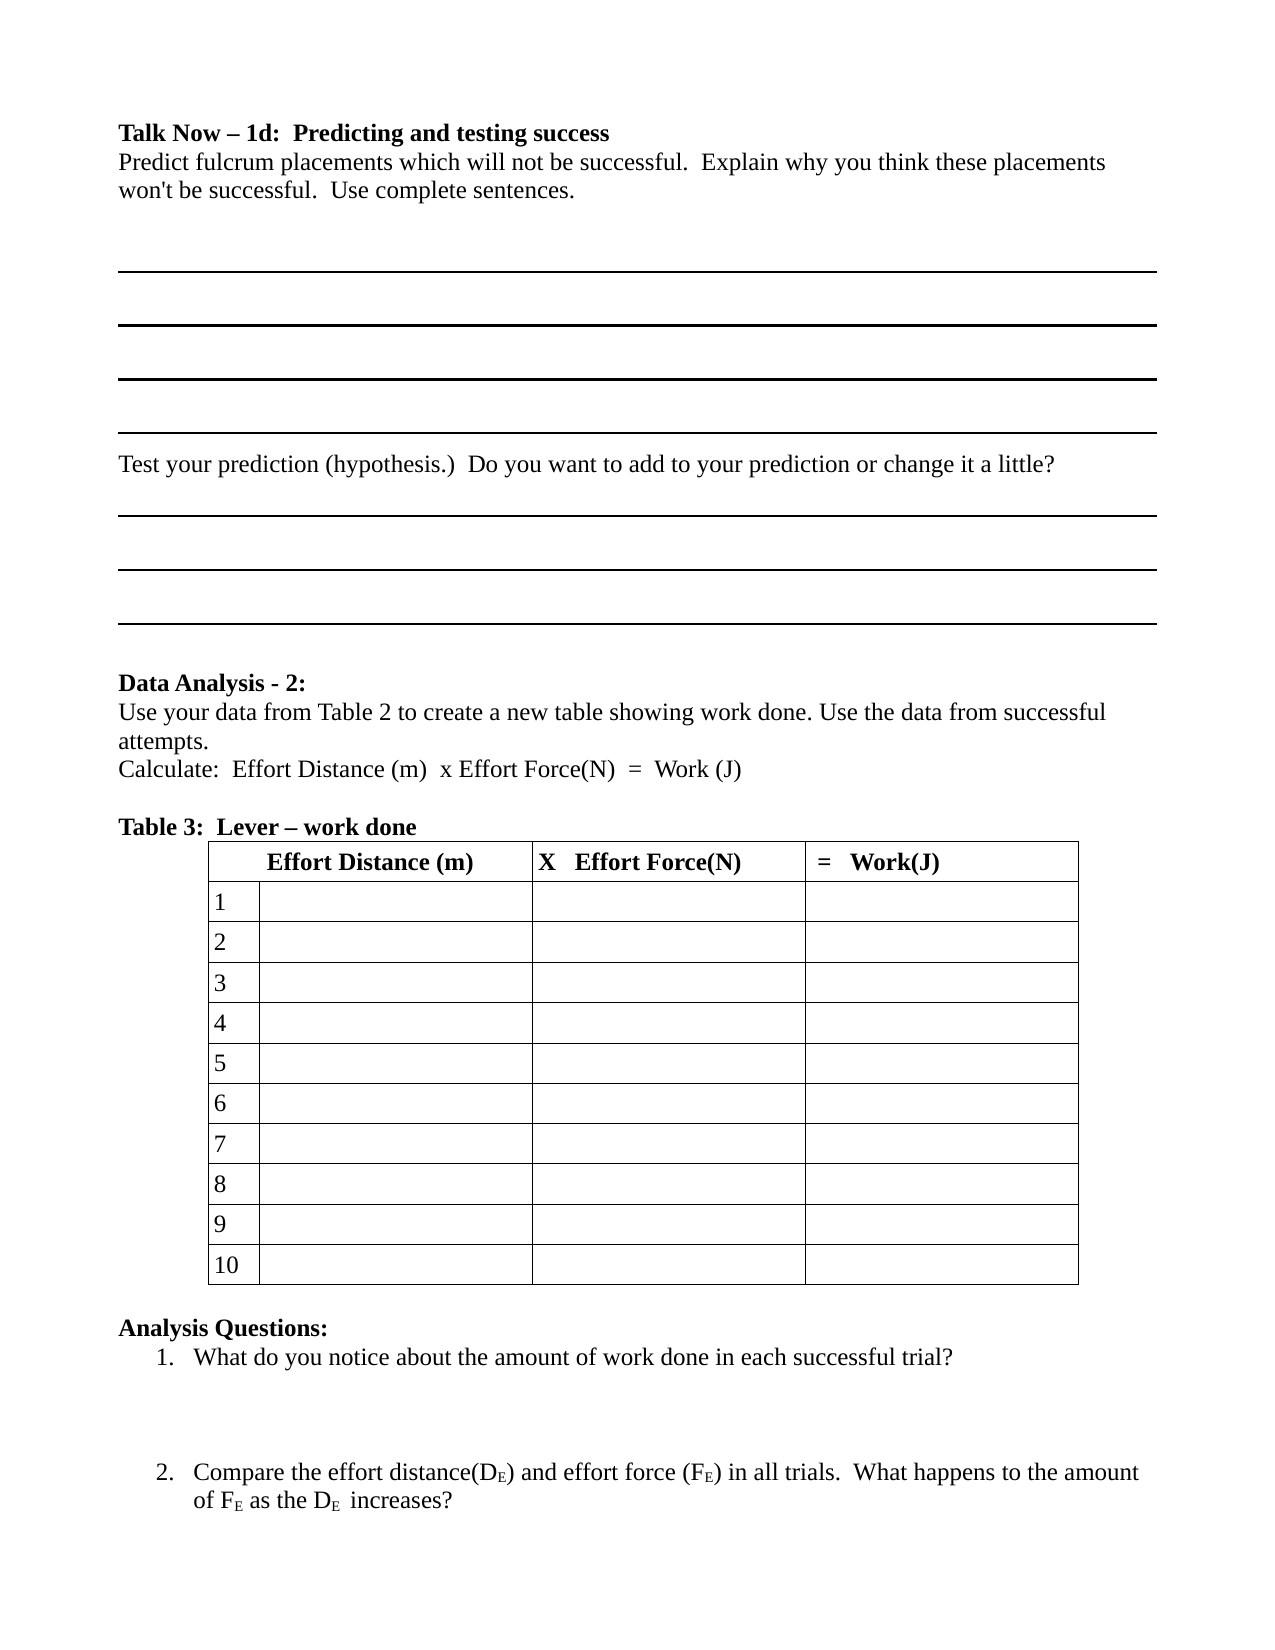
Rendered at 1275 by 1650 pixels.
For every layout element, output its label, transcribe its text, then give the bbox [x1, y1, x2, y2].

table_cell [806, 1044, 1078, 1083]
table_cell [806, 1124, 1078, 1163]
table_cell [260, 1003, 532, 1042]
table_cell [533, 1084, 805, 1123]
table_cell 9 [209, 1205, 259, 1244]
table_cell 1 [209, 882, 259, 921]
table_cell [806, 963, 1078, 1002]
table_cell [806, 1164, 1078, 1204]
text Calculate: Effort Distance (m) x Effort Force(N) = Work (J) [118, 754, 1157, 783]
text Table 3: Lever – work done [118, 812, 1157, 841]
table_cell 3 [209, 963, 259, 1002]
table_cell [806, 1003, 1078, 1042]
table_cell [533, 1245, 805, 1284]
table_cell [533, 1003, 805, 1042]
table_cell [533, 1205, 805, 1244]
text Data Analysis - 2: [118, 668, 1157, 697]
table_header = Work(J) [806, 842, 1078, 881]
table_cell [260, 882, 532, 921]
table_cell [260, 922, 532, 962]
table_header X Effort Force(N) [533, 842, 805, 881]
table_cell 5 [209, 1044, 259, 1083]
table_cell 4 [209, 1003, 259, 1042]
text Test your prediction (hypothesis.) Do you want to add to your prediction or change it a little? [118, 449, 1157, 478]
table_cell [260, 1084, 532, 1123]
table_cell [533, 882, 805, 921]
table_cell [533, 1164, 805, 1204]
list What do you notice about the amount of work done in each successful trial? [156, 1342, 1157, 1371]
table_cell [260, 1124, 532, 1163]
table_cell 7 [209, 1124, 259, 1163]
text Analysis Questions: [118, 1313, 1157, 1342]
table_cell [533, 1124, 805, 1163]
table_cell [260, 963, 532, 1002]
table_header Effort Distance (m) [209, 842, 532, 881]
table_cell [260, 1245, 532, 1284]
table_cell [533, 963, 805, 1002]
table_cell 8 [209, 1164, 259, 1204]
table_cell [260, 1044, 532, 1083]
table_cell [533, 922, 805, 962]
table_cell [260, 1205, 532, 1244]
table_cell [806, 882, 1078, 921]
table_cell [260, 1164, 532, 1204]
list Compare the effort distance(DE) and effort force (FE) in all trials. What happens to the amount of FE as the DE increases? [156, 1457, 1157, 1514]
table_cell 2 [209, 922, 259, 962]
table_cell 10 [209, 1245, 259, 1284]
text Predict fulcrum placements which will not be successful. Explain why you think these placements won't be successful. Use complete sentences. [118, 147, 1157, 204]
table_cell [806, 1245, 1078, 1284]
text Use your data from Table 2 to create a new table showing work done. Use the data from successful attempts. [118, 697, 1157, 754]
table_cell [806, 922, 1078, 962]
text Talk Now – 1d: Predicting and testing success [118, 118, 1157, 147]
table_cell [806, 1084, 1078, 1123]
table_cell [806, 1205, 1078, 1244]
table_cell [533, 1044, 805, 1083]
table_cell 6 [209, 1084, 259, 1123]
